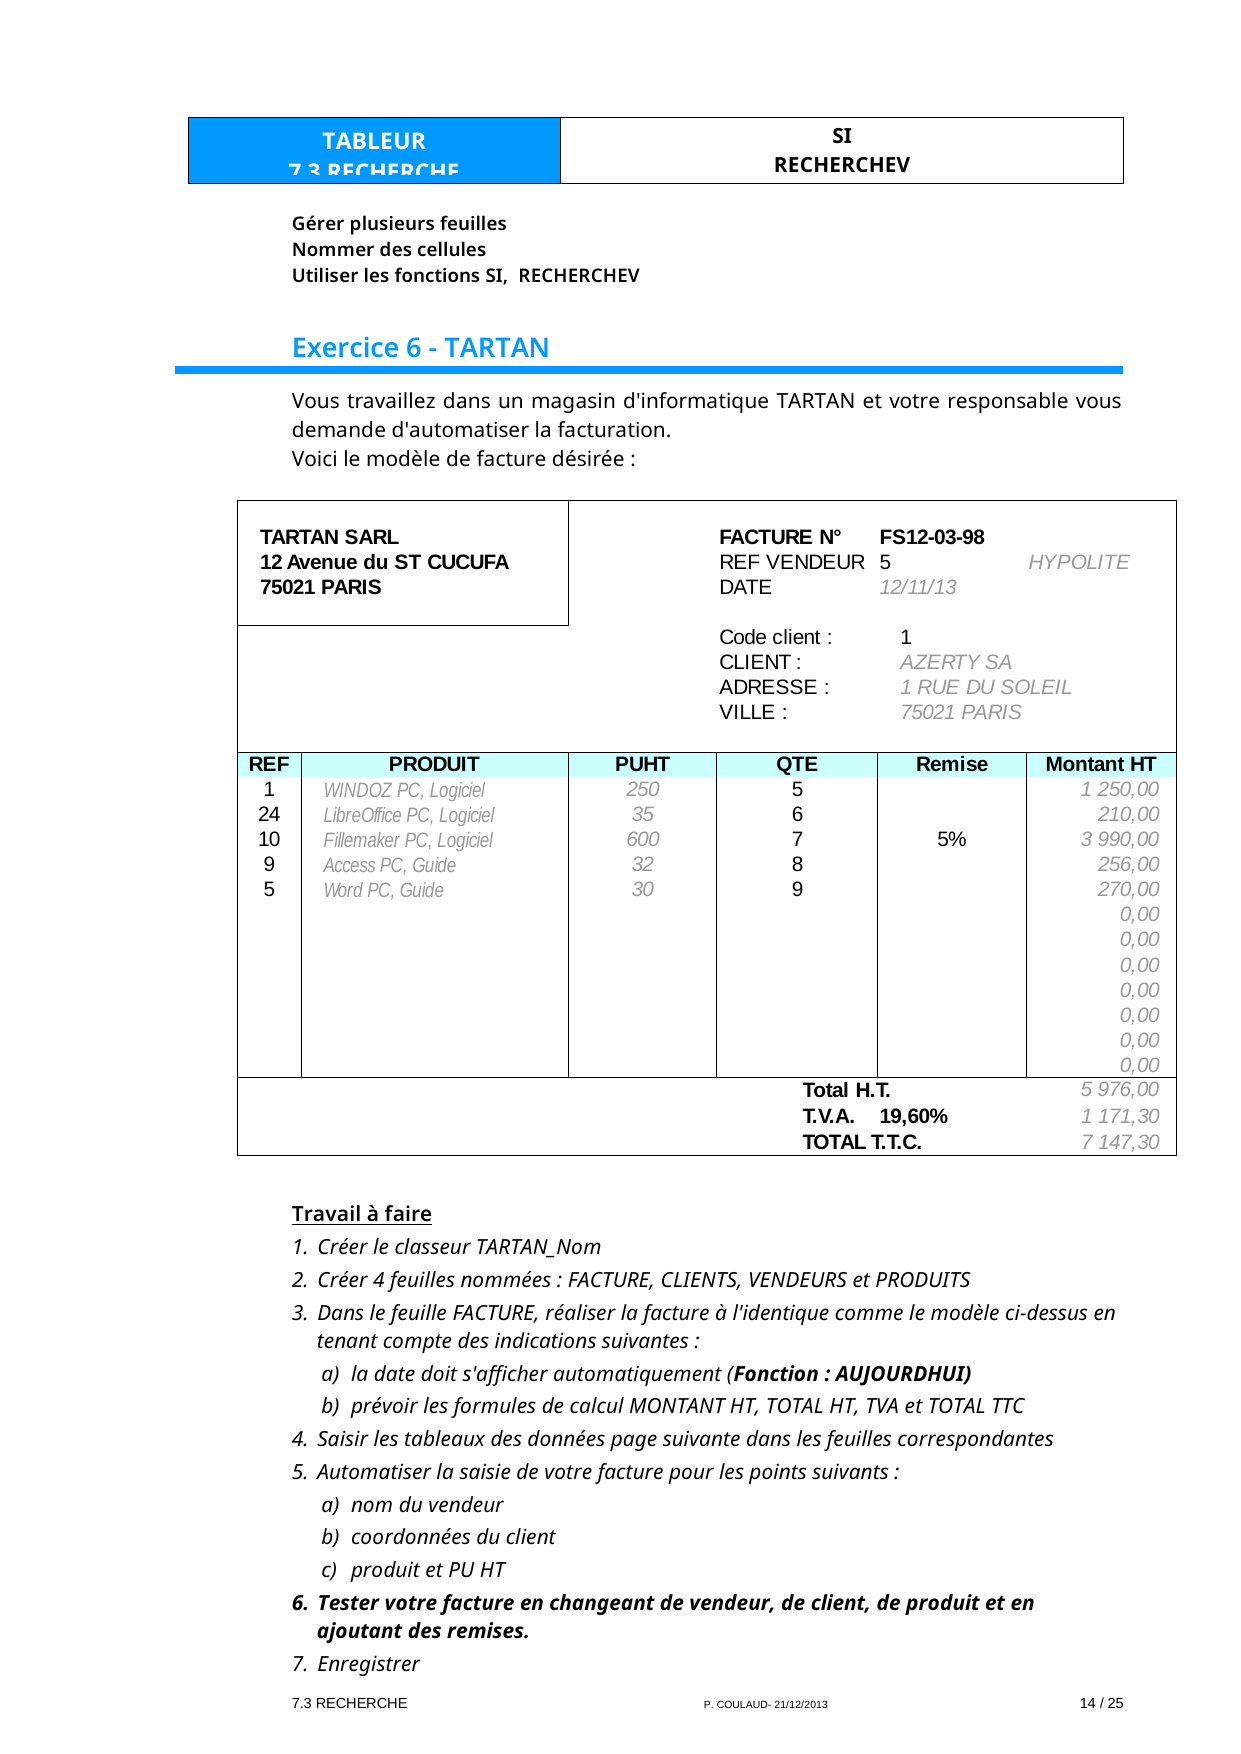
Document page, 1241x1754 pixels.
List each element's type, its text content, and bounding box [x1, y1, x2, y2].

subtitle TARTAN [175, 328, 1123, 366]
list Dans le feuille FACTURE, réaliser la facture à l'identique comme le modèle ci-dessus en tenant compte des indications suivantes : [292, 1297, 1123, 1354]
list Créer 4 feuilles nommées : FACTURE, CLIENTS, VENDEURS et PRODUITS [292, 1265, 1123, 1293]
list Automatiser la saisie de votre facture pour les points suivants : [292, 1457, 1123, 1485]
list la date doit s'afficher automatiquement (Fonction : AUJOURDHUI) [321, 1359, 1123, 1387]
list Enregistrer [292, 1649, 1123, 1677]
list Créer le classeur TARTAN_Nom [292, 1232, 1123, 1261]
subtitle Travail à faire [292, 1199, 1123, 1228]
list nom du vendeur [321, 1489, 1123, 1518]
table_header SI RECHERCHEV [561, 118, 1123, 183]
text Voici le modèle de facture désirée : [292, 443, 1123, 472]
text Vous travaillez dans un magasin d'informatique TARTAN et votre responsable vous demande d'automatiser la facturation. [292, 386, 1123, 443]
list prévoir les formules de calcul MONTANT HT, TOTAL HT, TVA et TOTAL TTC [321, 1391, 1123, 1420]
list Saisir les tableaux des données page suivante dans les feuilles correspondantes [292, 1424, 1123, 1453]
list Tester votre facture en changeant de vendeur, de client, de produit et en ajoutant des remises. [292, 1588, 1123, 1645]
subtitle Gérer plusieurs feuilles Nommer des cellules Utiliser les fonctions SI, RECHERCHEV [292, 209, 1123, 287]
list coordonnées du client [321, 1522, 1123, 1551]
list produit et PU HT [321, 1555, 1123, 1583]
